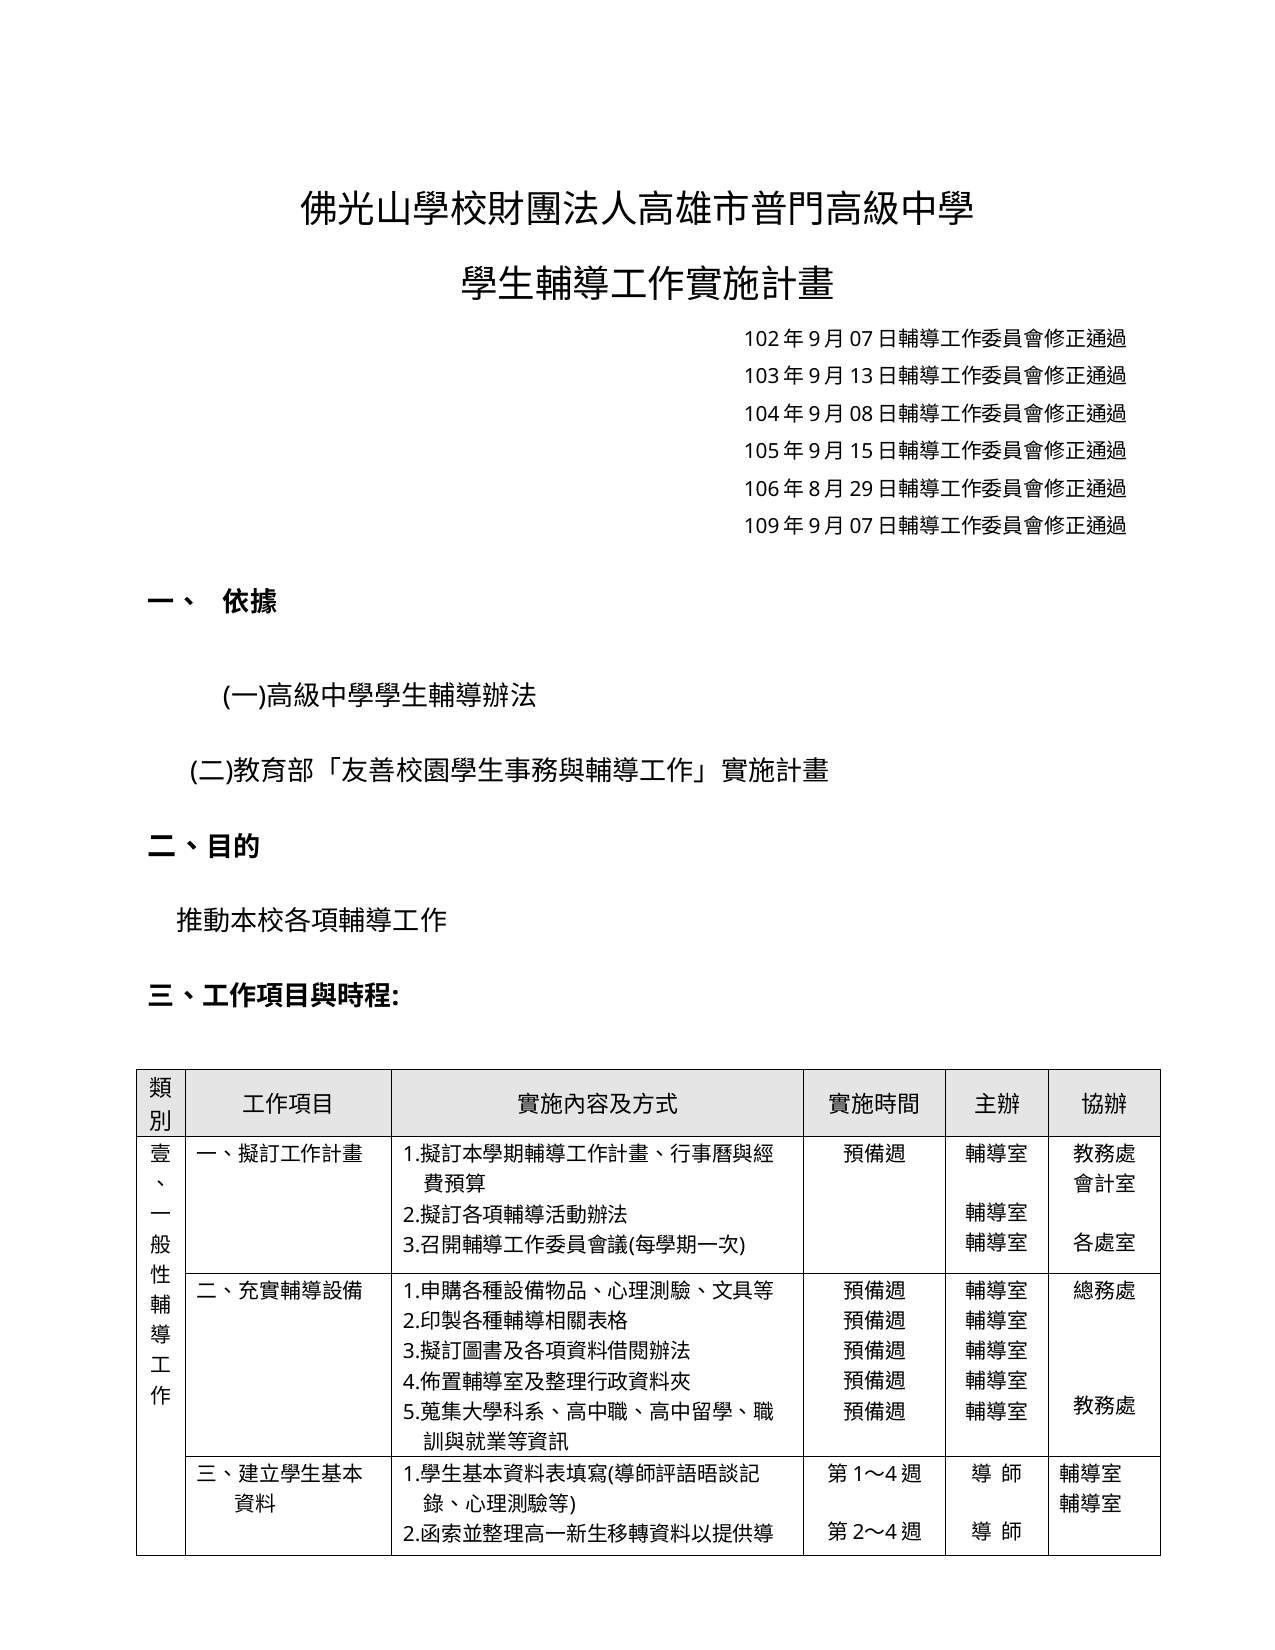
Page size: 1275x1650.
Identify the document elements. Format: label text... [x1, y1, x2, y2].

table_cell 預備週 [804, 1137, 945, 1273]
text 佛光山學校財團法人高雄市普門高級中學 [148, 169, 1127, 244]
table_header 主辦 [946, 1070, 1048, 1136]
text 104年9月08日輔導工作委員會修正通過 [148, 394, 1127, 431]
table_cell 一、擬訂工作計畫 [186, 1137, 391, 1273]
table_cell 第1～4週 第2～4週 [804, 1457, 945, 1555]
table_cell 1.申購各種設備物品、心理測驗、文具等 2.印製各種輔導相關表格 3.擬訂圖書及各項資料借閱辦法 4.佈置輔導室及整理行政資料夾 5.蒐集大學科系、高中職、高中留學、職訓與就業等資訊 [392, 1274, 803, 1456]
table_cell 壹 、 一 般 性 輔 導 工 作 [137, 1137, 185, 1555]
list 依據 [148, 562, 1127, 637]
text 106年8月29日輔導工作委員會修正通過 [148, 469, 1127, 506]
text 推動本校各項輔導工作 [148, 881, 1127, 956]
text (二)教育部「友善校園學生事務與輔導工作」實施計畫 [148, 731, 1127, 806]
table_cell 輔導室 輔導室 輔導室 輔導室 輔導室 [946, 1274, 1048, 1456]
table_cell 教務處 會計室 各處室 [1049, 1137, 1160, 1273]
table_cell 1.學生基本資料表填寫(導師評語晤談記錄、心理測驗等) 2.函索並整理高一新生移轉資料以提供導 [392, 1457, 803, 1555]
table_header 工作項目 [186, 1070, 391, 1136]
table_header 協辦 [1049, 1070, 1160, 1136]
table_cell 預備週 預備週 預備週 預備週 預備週 [804, 1274, 945, 1456]
table_cell 輔導室 輔導室 [1049, 1457, 1160, 1555]
table_cell 總務處 教務處 [1049, 1274, 1160, 1456]
table_cell 三、建立學生基本資料 [186, 1457, 391, 1555]
text 109年9月07日輔導工作委員會修正通過 [148, 506, 1127, 544]
text 105年9月15日輔導工作委員會修正通過 [148, 431, 1127, 469]
table_cell 導 師 導 師 [946, 1457, 1048, 1555]
text 三、工作項目與時程: [148, 956, 1127, 1031]
table_header 實施時間 [804, 1070, 945, 1136]
text (一)高級中學學生輔導辦法 [223, 656, 1127, 731]
text 學生輔導工作實施計畫 [148, 244, 1127, 319]
table_cell 輔導室 輔導室 輔導室 [946, 1137, 1048, 1273]
table_header 類別 [137, 1070, 185, 1136]
text 102年9月07日輔導工作委員會修正通過 [148, 319, 1127, 356]
text 二、目的 [148, 806, 1127, 881]
table_cell 充實輔導設備 [186, 1274, 391, 1456]
table_header 實施內容及方式 [392, 1070, 803, 1136]
table_cell 1.擬訂本學期輔導工作計畫、行事曆與經費預算 2.擬訂各項輔導活動辦法 3.召開輔導工作委員會議(每學期一次) [392, 1137, 803, 1273]
text 103年9月13日輔導工作委員會修正通過 [148, 356, 1127, 394]
